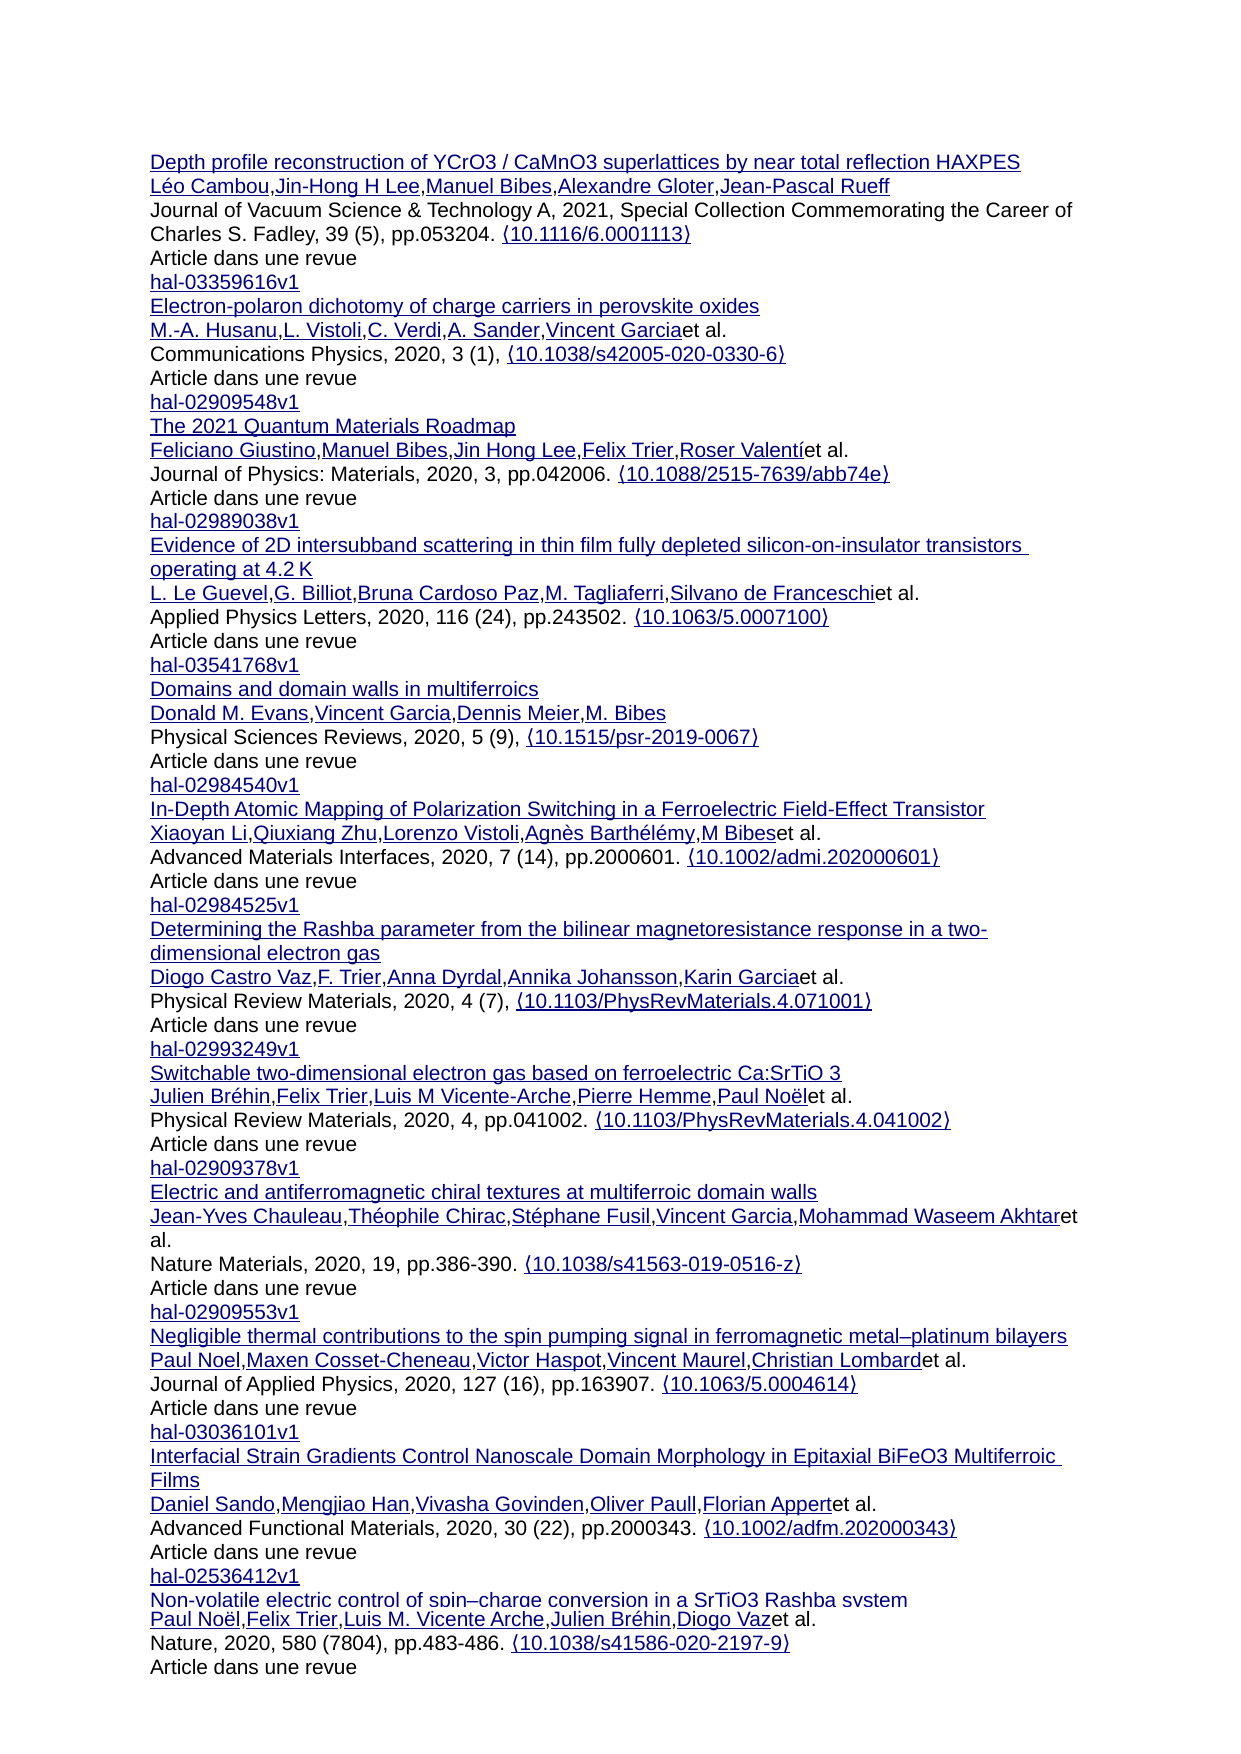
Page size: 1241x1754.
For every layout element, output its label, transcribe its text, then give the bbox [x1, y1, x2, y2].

table_cell In‐Depth Atomic Mapping of Polarization Switching in a Ferroelectric Field‐Effect Transistor Xiaoyan Li,Qiuxiang Zhu,Lorenzo Vistoli,Agnès Barthélémy,M Bibeset al. Advanced Materials Interfaces, 2020, 7 (14), pp.2000601. ⟨10.1002/admi.202000601⟩ Article dans une revue hal-02984525v1 [150, 797, 1090, 917]
table_cell Switchable two-dimensional electron gas based on ferroelectric Ca:SrTiO 3 Julien Bréhin,Felix Trier,Luis M Vicente-Arche,Pierre Hemme,Paul Noëlet al. Physical Review Materials, 2020, 4, pp.041002. ⟨10.1103/PhysRevMaterials.4.041002⟩ Article dans une revue hal-02909378v1 [150, 1060, 1090, 1180]
table_cell Negligible thermal contributions to the spin pumping signal in ferromagnetic metal–platinum bilayers Paul Noel,Maxen Cosset-Cheneau,Victor Haspot,Vincent Maurel,Christian Lombardet al. Journal of Applied Physics, 2020, 127 (16), pp.163907. ⟨10.1063/5.0004614⟩ Article dans une revue hal-03036101v1 [150, 1324, 1090, 1444]
table_cell Depth profile reconstruction of YCrO3 / CaMnO3 superlattices by near total reflection HAXPES Léo Cambou,Jin-Hong H Lee,Manuel Bibes,Alexandre Gloter,Jean-Pascal Rueff Journal of Vacuum Science & Technology A, 2021, Special Collection Commemorating the Career of Charles S. Fadley, 39 (5), pp.053204. ⟨10.1116/6.0001113⟩ Article dans une revue hal-03359616v1 [150, 150, 1090, 294]
table_cell Evidence of 2D intersubband scattering in thin film fully depleted silicon-on-insulator transistors operating at 4.2 K L. Le Guevel,G. Billiot,Bruna Cardoso Paz,M. Tagliaferri,Silvano de Franceschiet al. Applied Physics Letters, 2020, 116 (24), pp.243502. ⟨10.1063/5.0007100⟩ Article dans une revue hal-03541768v1 [150, 533, 1090, 677]
table_cell Interfacial Strain Gradients Control Nanoscale Domain Morphology in Epitaxial BiFeO3 Multiferroic Films Daniel Sando,Mengjiao Han,Vivasha Govinden,Oliver Paull,Florian Appertet al. Advanced Functional Materials, 2020, 30 (22), pp.2000343. ⟨10.1002/adfm.202000343⟩ Article dans une revue hal-02536412v1 [150, 1444, 1090, 1587]
table_cell Non-volatile electric control of spin–charge conversion in a SrTiO3 Rashba system Paul Noël,Felix Trier,Luis M. Vicente Arche,Julien Bréhin,Diogo Vazet al. Nature, 2020, 580 (7804), pp.483-486. ⟨10.1038/s41586-020-2197-9⟩ Article dans une revue [150, 1588, 1090, 1679]
table_cell Determining the Rashba parameter from the bilinear magnetoresistance response in a two-dimensional electron gas Diogo Castro Vaz,F. Trier,Anna Dyrdal,Annika Johansson,Karin Garciaet al. Physical Review Materials, 2020, 4 (7), ⟨10.1103/PhysRevMaterials.4.071001⟩ Article dans une revue hal-02993249v1 [150, 917, 1090, 1060]
table_cell Domains and domain walls in multiferroics Donald M. Evans,Vincent Garcia,Dennis Meier,M. Bibes Physical Sciences Reviews, 2020, 5 (9), ⟨10.1515/psr-2019-0067⟩ Article dans une revue hal-02984540v1 [150, 677, 1090, 797]
table_cell The 2021 Quantum Materials Roadmap Feliciano Giustino,Manuel Bibes,Jin Hong Lee,Felix Trier,Roser Valentíet al. Journal of Physics: Materials, 2020, 3, pp.042006. ⟨10.1088/2515-7639/abb74e⟩ Article dans une revue hal-02989038v1 [150, 414, 1090, 533]
table_cell Electric and antiferromagnetic chiral textures at multiferroic domain walls Jean-Yves Chauleau,Théophile Chirac,Stéphane Fusil,Vincent Garcia,Mohammad Waseem Akhtaret al. Nature Materials, 2020, 19, pp.386-390. ⟨10.1038/s41563-019-0516-z⟩ Article dans une revue hal-02909553v1 [150, 1180, 1090, 1324]
table_cell Electron-polaron dichotomy of charge carriers in perovskite oxides M.-A. Husanu,L. Vistoli,C. Verdi,A. Sander,Vincent Garciaet al. Communications Physics, 2020, 3 (1), ⟨10.1038/s42005-020-0330-6⟩ Article dans une revue hal-02909548v1 [150, 294, 1090, 413]
